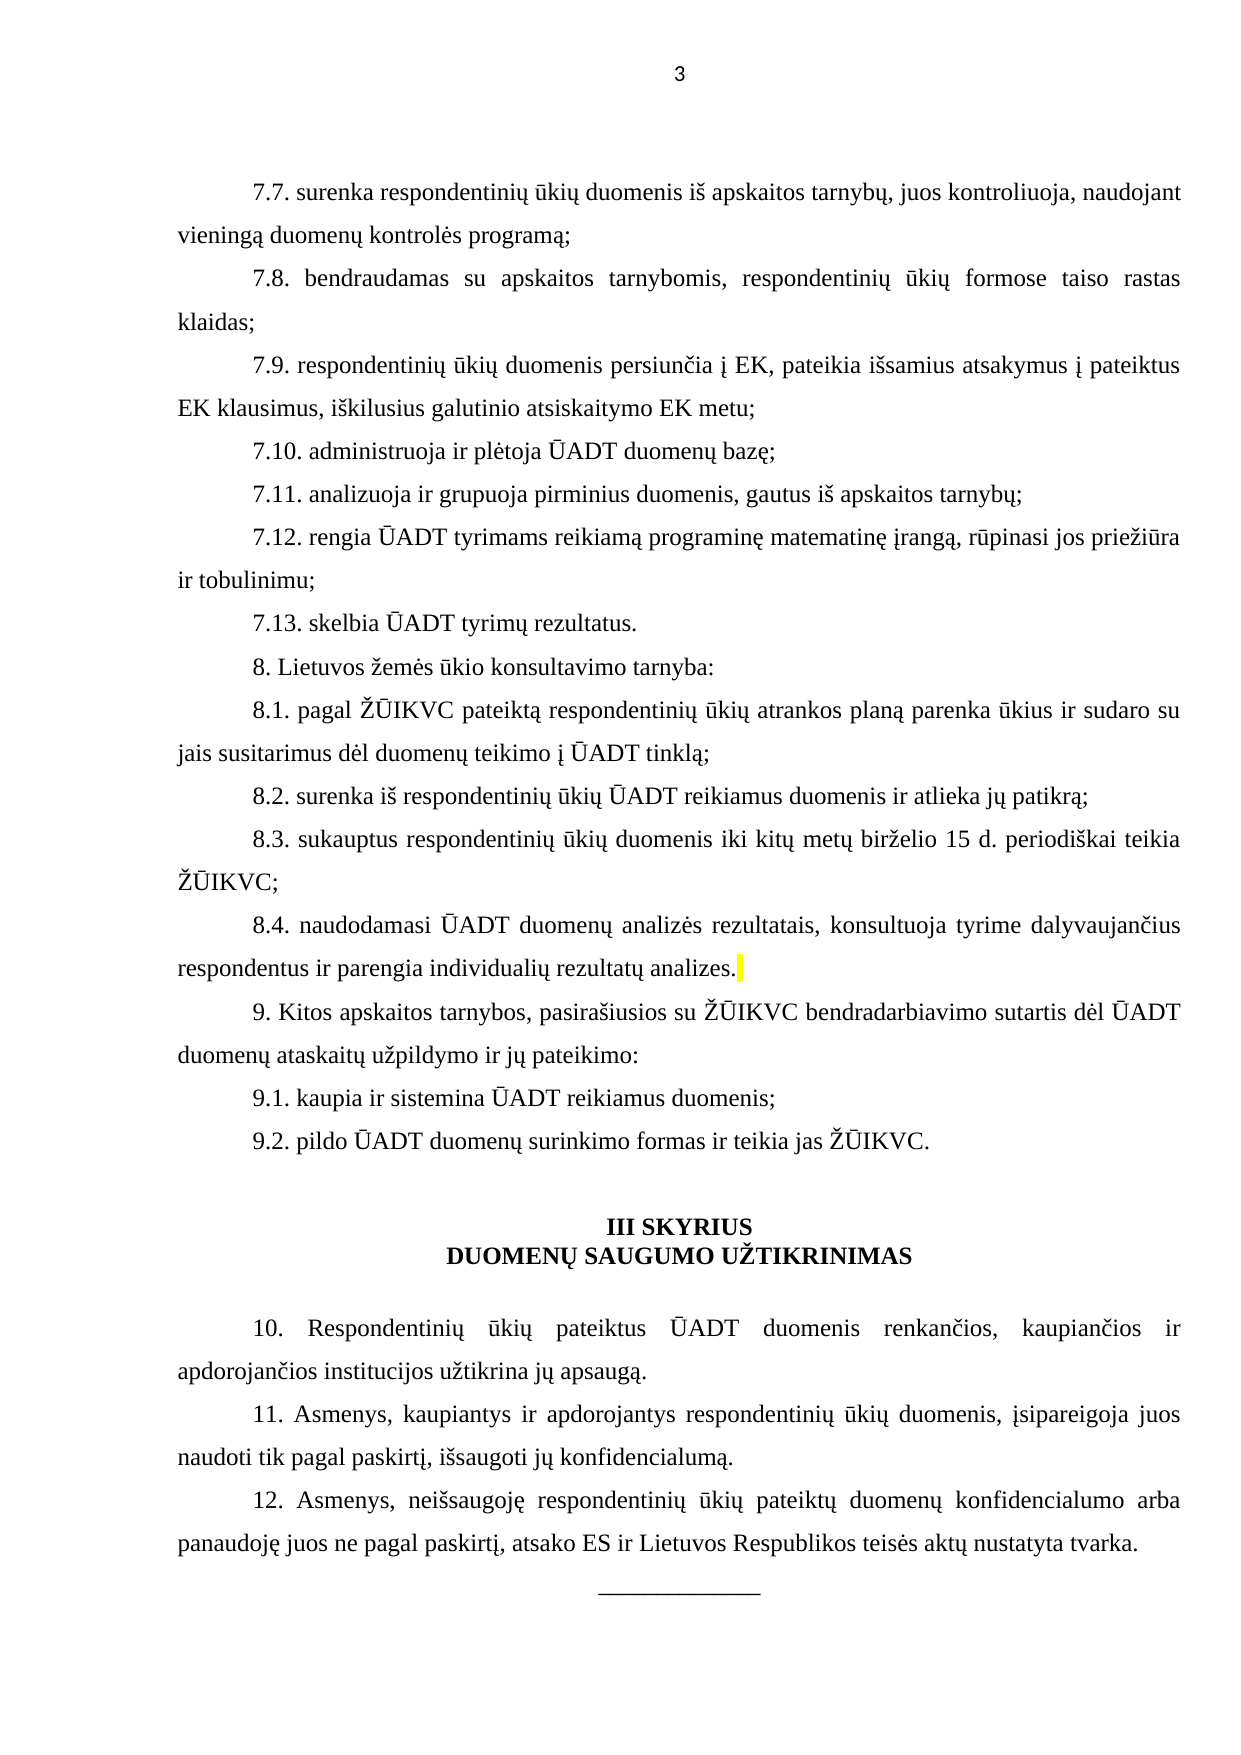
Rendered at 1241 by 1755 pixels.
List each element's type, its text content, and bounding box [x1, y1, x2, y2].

text 7.11. analizuoja ir grupuoja pirminius duomenis, gautus iš apskaitos tarnybų; [177, 479, 1181, 508]
text 8.1. pagal ŽŪIKVC pateiktą respondentinių ūkių atrankos planą parenka ūkius ir sudaro su jais susitarimus dėl duomenų teikimo į ŪADT tinklą; [177, 695, 1181, 767]
text 8. Lietuvos žemės ūkio konsultavimo tarnyba: [177, 652, 1181, 680]
text 7.10. administruoja ir plėtoja ŪADT duomenų bazę; [177, 436, 1181, 465]
text 7.13. skelbia ŪADT tyrimų rezultatus. [177, 608, 1181, 637]
text DUOMENŲ SAUGUMO UŽTIKRINIMAS [177, 1241, 1181, 1270]
text ______________ [177, 1572, 1181, 1596]
text 9. Kitos apskaitos tarnybos, pasirašiusios su ŽŪIKVC bendradarbiavimo sutartis dėl ŪADT duomenų ataskaitų užpildymo ir jų pateikimo: [177, 997, 1181, 1068]
text 9.1. kaupia ir sistemina ŪADT reikiamus duomenis; [177, 1083, 1181, 1112]
text 12. Asmenys, neišsaugoję respondentinių ūkių pateiktų duomenų konfidencialumo arba panaudoję juos ne pagal paskirtį, atsako ES ir Lietuvos Respublikos teisės aktų nustatyta tvarka. [177, 1485, 1181, 1557]
text 8.4. naudodamasi ŪADT duomenų analizės rezultatais, konsultuoja tyrime dalyvaujančius respondentus ir parengia individualių rezultatų analizes. [177, 910, 1181, 982]
text 7.8. bendraudamas su apskaitos tarnybomis, respondentinių ūkių formose taiso rastas klaidas; [177, 263, 1181, 335]
text 11. Asmenys, kaupiantys ir apdorojantys respondentinių ūkių duomenis, įsipareigoja juos naudoti tik pagal paskirtį, išsaugoti jų konfidencialumą. [177, 1399, 1181, 1471]
text 7.12. rengia ŪADT tyrimams reikiamą programinę matematinę įrangą, rūpinasi jos priežiūra ir tobulinimu; [177, 522, 1181, 594]
text 7.7. surenka respondentinių ūkių duomenis iš apskaitos tarnybų, juos kontroliuoja, naudojant vieningą duomenų kontrolės programą; [177, 177, 1181, 249]
text 10. Respondentinių ūkių pateiktus ŪADT duomenis renkančios, kaupiančios ir apdorojančios institucijos užtikrina jų apsaugą. [177, 1313, 1181, 1385]
text 8.2. surenka iš respondentinių ūkių ŪADT reikiamus duomenis ir atlieka jų patikrą; [177, 781, 1181, 810]
text 9.2. pildo ŪADT duomenų surinkimo formas ir teikia jas ŽŪIKVC. [177, 1126, 1181, 1155]
text 7.9. respondentinių ūkių duomenis persiunčia į EK, pateikia išsamius atsakymus į pateiktus EK klausimus, iškilusius galutinio atsiskaitymo EK metu; [177, 350, 1181, 422]
text 8.3. sukauptus respondentinių ūkių duomenis iki kitų metų birželio 15 d. periodiškai teikia ŽŪIKVC; [177, 824, 1181, 896]
text III SKYRIUS [177, 1212, 1181, 1241]
